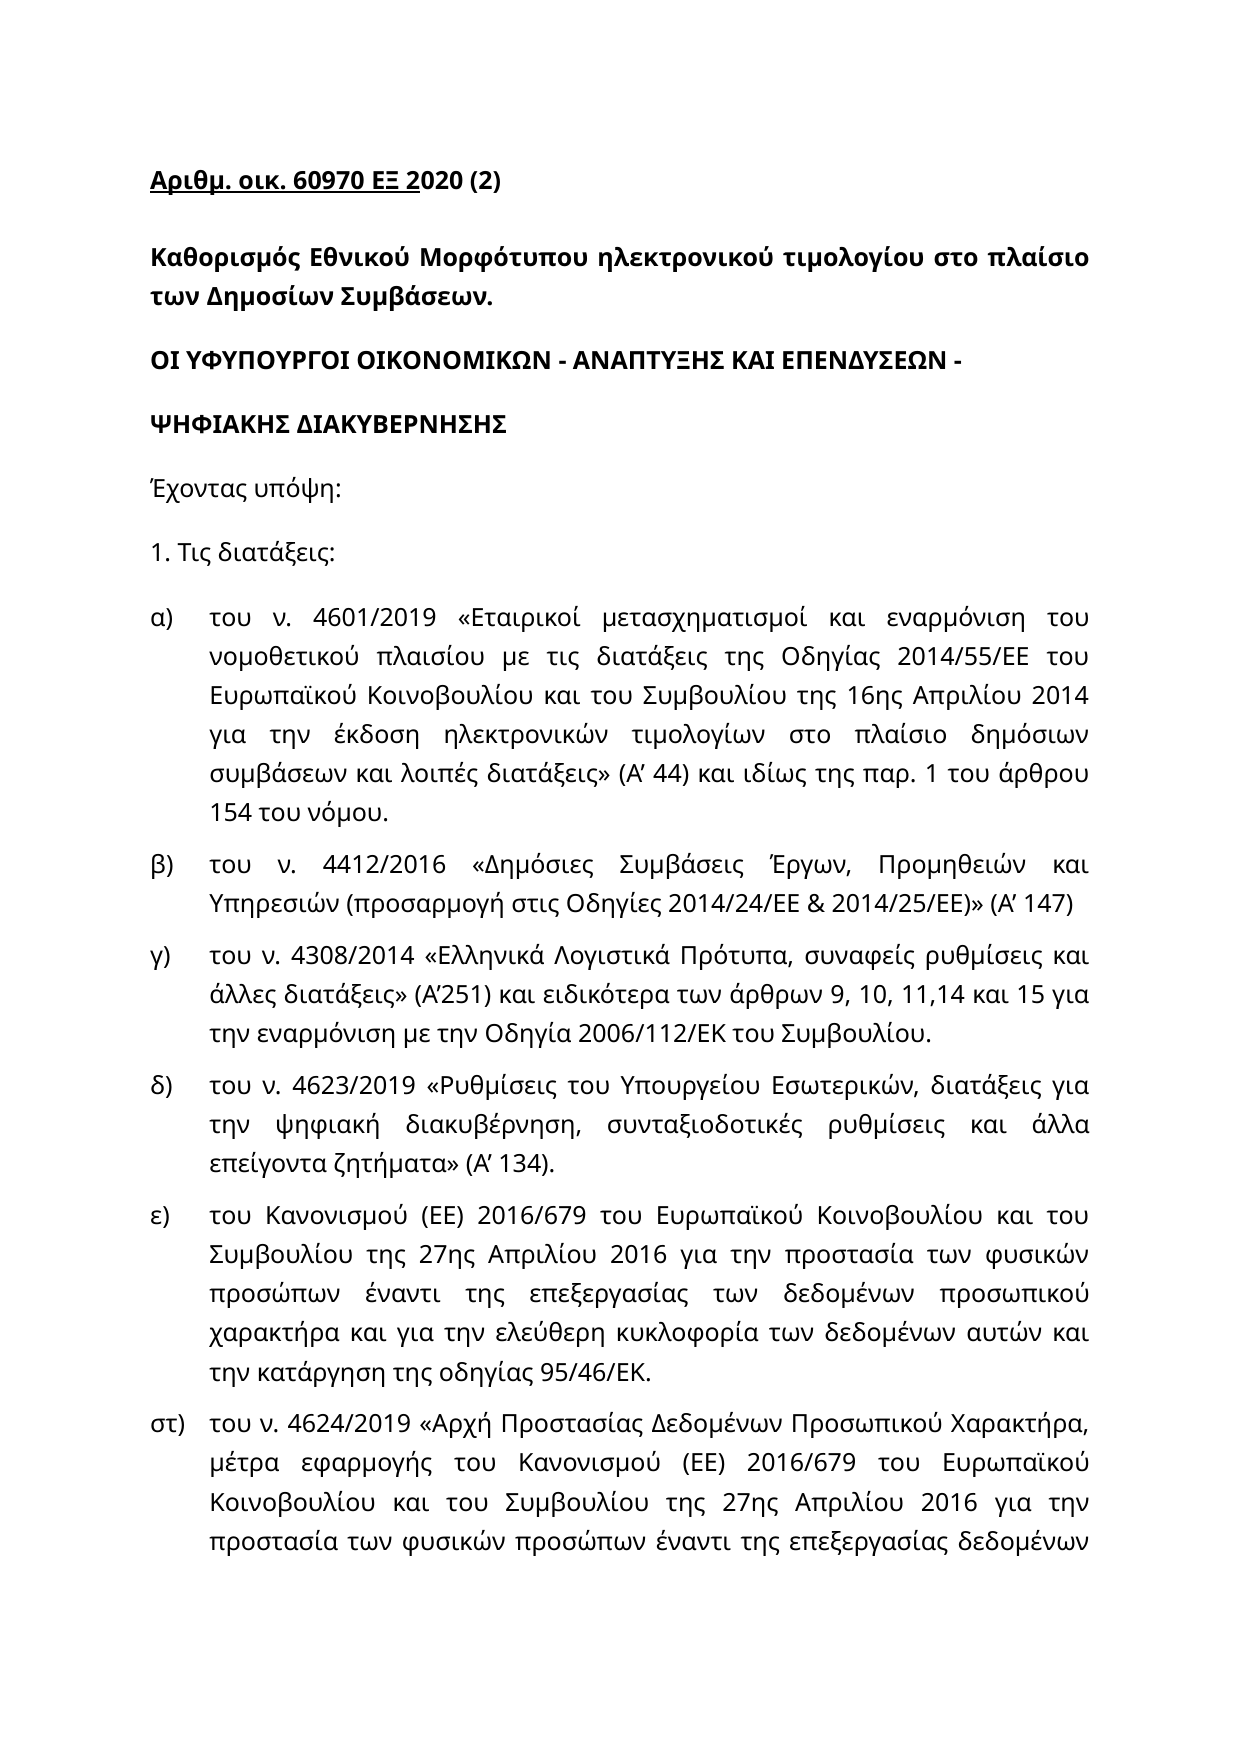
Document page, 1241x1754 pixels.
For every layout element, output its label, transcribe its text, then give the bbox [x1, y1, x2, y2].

text ΟΙ ΥΦΥΠΟΥΡΓΟΙ ΟΙΚΟΝΟΜΙΚΩΝ - ΑΝΑΠΤΥΞΗΣ ΚΑΙ ΕΠΕΝΔΥΣΕΩΝ - [150, 342, 1090, 377]
text 1. Τις διατάξεις: [150, 535, 1090, 569]
text Καθορισμός Εθνικού Μορφότυπου ηλεκτρονικού τιμολογίου στο πλαίσιο των Δημοσίων Συμβάσεων. [150, 239, 1090, 312]
text ΨΗΦΙΑΚΗΣ ΔΙΑΚΥΒΕΡΝΗΣΗΣ [150, 407, 1090, 441]
list γ) του ν. 4308/2014 «Ελληνικά Λογιστικά Πρότυπα, συναφείς ρυθμίσεις και άλλες διατάξεις» (Α’251) και ειδικότερα των άρθρων 9, 10, 11,14 και 15 για την εναρμόνιση με την Οδηγία 2006/112/ΕΚ του Συμβουλίου. [150, 937, 1090, 1050]
list δ) του ν. 4623/2019 «Ρυθμίσεις του Υπουργείου Εσωτερικών, διατάξεις για την ψηφιακή διακυβέρνηση, συνταξιοδοτικές ρυθμίσεις και άλλα επείγοντα ζητήματα» (Α’ 134). [150, 1067, 1090, 1180]
list α) του ν. 4601/2019 «Εταιρικοί μετασχηματισμοί και εναρμόνιση του νομοθετικού πλαισίου με τις διατάξεις της Οδηγίας 2014/55/ΕΕ του Ευρωπαϊκού Κοινοβουλίου και του Συμβουλίου της 16ης Απριλίου 2014 για την έκδοση ηλεκτρονικών τιμολογίων στο πλαίσιο δημόσιων συμβάσεων και λοιπές διατάξεις» (Α’ 44) και ιδίως της παρ. 1 του άρθρου 154 του νόμου. [150, 599, 1090, 829]
text Έχοντας υπόψη: [150, 471, 1090, 505]
list ε) του Κανονισμού (ΕΕ) 2016/679 του Ευρωπαϊκού Κοινοβουλίου και του Συμβουλίου της 27ης Απριλίου 2016 για την προστασία των φυσικών προσώπων έναντι της επεξεργασίας των δεδομένων προσωπικού χαρακτήρα και για την ελεύθερη κυκλοφορία των δεδομένων αυτών και την κατάργηση της οδηγίας 95/46/ΕΚ. [150, 1197, 1090, 1388]
list β) του ν. 4412/2016 «Δημόσιες Συμβάσεις Έργων, Προμηθειών και Υπηρεσιών (προσαρμογή στις Οδηγίες 2014/24/ΕΕ & 2014/25/ΕΕ)» (Α’ 147) [150, 847, 1090, 920]
title Αριθμ. οικ. 60970 ΕΞ 2020 (2) [150, 162, 1090, 197]
list στ) του ν. 4624/2019 «Αρχή Προστασίας Δεδομένων Προσωπικού Χαρακτήρα, μέτρα εφαρμογής του Κανονισμού (ΕΕ) 2016/679 του Ευρωπαϊκού Κοινοβουλίου και του Συμβουλίου της 27ης Απριλίου 2016 για την προστασία των φυσικών προσώπων έναντι της επεξεργασίας δεδομένων [150, 1406, 1090, 1557]
